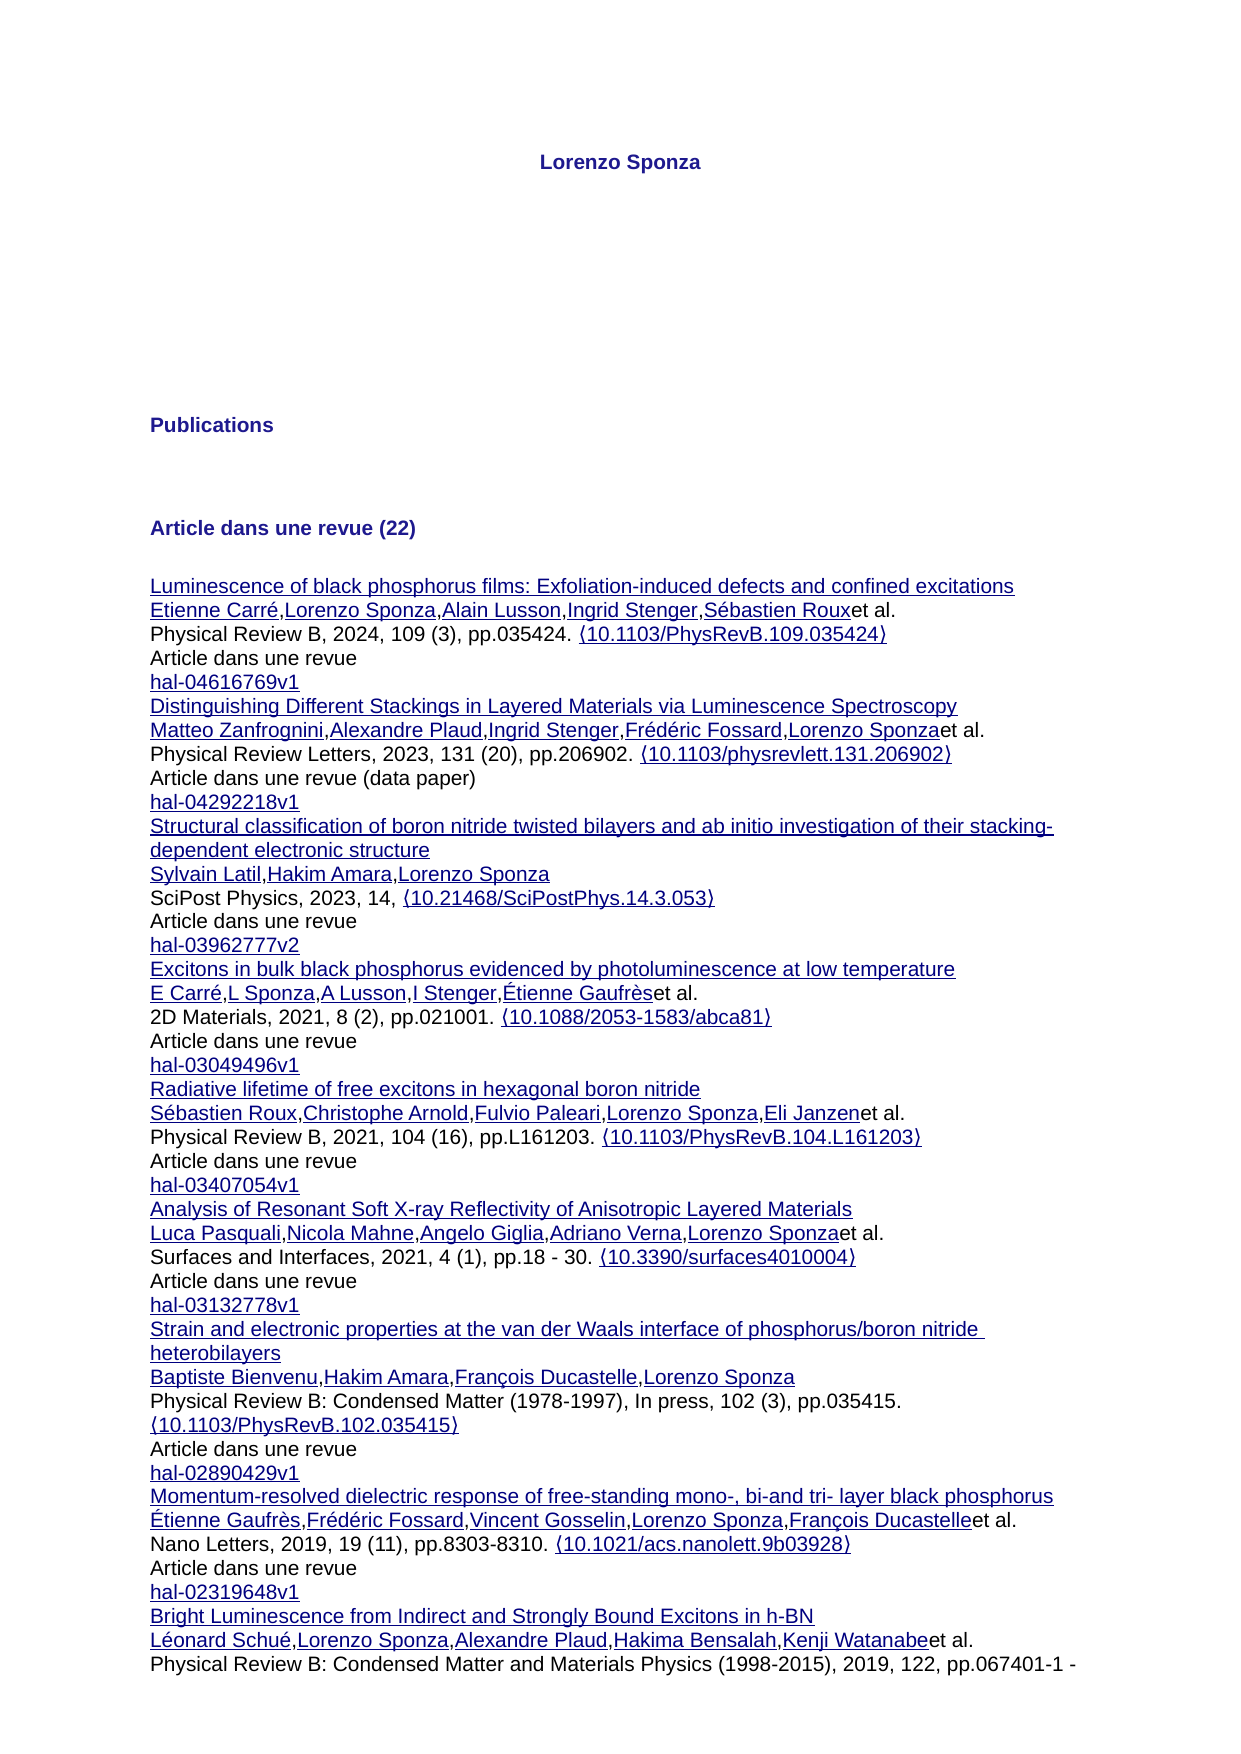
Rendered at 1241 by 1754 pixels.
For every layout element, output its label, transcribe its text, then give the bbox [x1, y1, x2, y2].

table_cell Analysis of Resonant Soft X-ray Reflectivity of Anisotropic Layered Materials Luca Pasquali,Nicola Mahne,Angelo Giglia,Adriano Verna,Lorenzo Sponzaet al. Surfaces and Interfaces, 2021, 4 (1), pp.18 - 30. ⟨10.3390/surfaces4010004⟩ Article dans une revue hal-03132778v1 [150, 1197, 1090, 1317]
table_cell Structural classification of boron nitride twisted bilayers and ab initio investigation of their stacking-dependent electronic structure Sylvain Latil,Hakim Amara,Lorenzo Sponza SciPost Physics, 2023, 14, ⟨10.21468/SciPostPhys.14.3.053⟩ Article dans une revue hal-03962777v2 [150, 814, 1090, 957]
table_cell Bright Luminescence from Indirect and Strongly Bound Excitons in h-BN Léonard Schué,Lorenzo Sponza,Alexandre Plaud,Hakima Bensalah,Kenji Watanabeet al. Physical Review B: Condensed Matter and Materials Physics (1998-2015), 2019, 122, pp.067401-1 [150, 1604, 1090, 1676]
subtitle Lorenzo Sponza [150, 150, 1090, 174]
table_cell Excitons in bulk black phosphorus evidenced by photoluminescence at low temperature E Carré,L Sponza,A Lusson,I Stenger,Étienne Gaufrèset al. 2D Materials, 2021, 8 (2), pp.021001. ⟨10.1088/2053-1583/abca81⟩ Article dans une revue hal-03049496v1 [150, 957, 1090, 1077]
subtitle Publications [150, 412, 1090, 436]
subtitle Article dans une revue (22) [150, 516, 1090, 539]
table_cell Radiative lifetime of free excitons in hexagonal boron nitride Sébastien Roux,Christophe Arnold,Fulvio Paleari,Lorenzo Sponza,Eli Janzenet al. Physical Review B, 2021, 104 (16), pp.L161203. ⟨10.1103/PhysRevB.104.L161203⟩ Article dans une revue hal-03407054v1 [150, 1077, 1090, 1197]
table_cell Momentum-resolved dielectric response of free-standing mono-, bi-and tri- layer black phosphorus Étienne Gaufrès,Frédéric Fossard,Vincent Gosselin,Lorenzo Sponza,François Ducastelleet al. Nano Letters, 2019, 19 (11), pp.8303-8310. ⟨10.1021/acs.nanolett.9b03928⟩ Article dans une revue hal-02319648v1 [150, 1484, 1090, 1604]
table_cell Strain and electronic properties at the van der Waals interface of phosphorus/boron nitride heterobilayers Baptiste Bienvenu,Hakim Amara,François Ducastelle,Lorenzo Sponza Physical Review B: Condensed Matter (1978-1997), In press, 102 (3), pp.035415. ⟨10.1103/PhysRevB.102.035415⟩ Article dans une revue hal-02890429v1 [150, 1317, 1090, 1484]
table_header Luminescence of black phosphorus films: Exfoliation-induced defects and confined excitations Etienne Carré,Lorenzo Sponza,Alain Lusson,Ingrid Stenger,Sébastien Rouxet al. Physical Review B, 2024, 109 (3), pp.035424. ⟨10.1103/PhysRevB.109.035424⟩ Article dans une revue hal-04616769v1 [150, 574, 1090, 694]
table_cell Distinguishing Different Stackings in Layered Materials via Luminescence Spectroscopy Matteo Zanfrognini,Alexandre Plaud,Ingrid Stenger,Frédéric Fossard,Lorenzo Sponzaet al. Physical Review Letters, 2023, 131 (20), pp.206902. ⟨10.1103/physrevlett.131.206902⟩ Article dans une revue (data paper) hal-04292218v1 [150, 694, 1090, 813]
